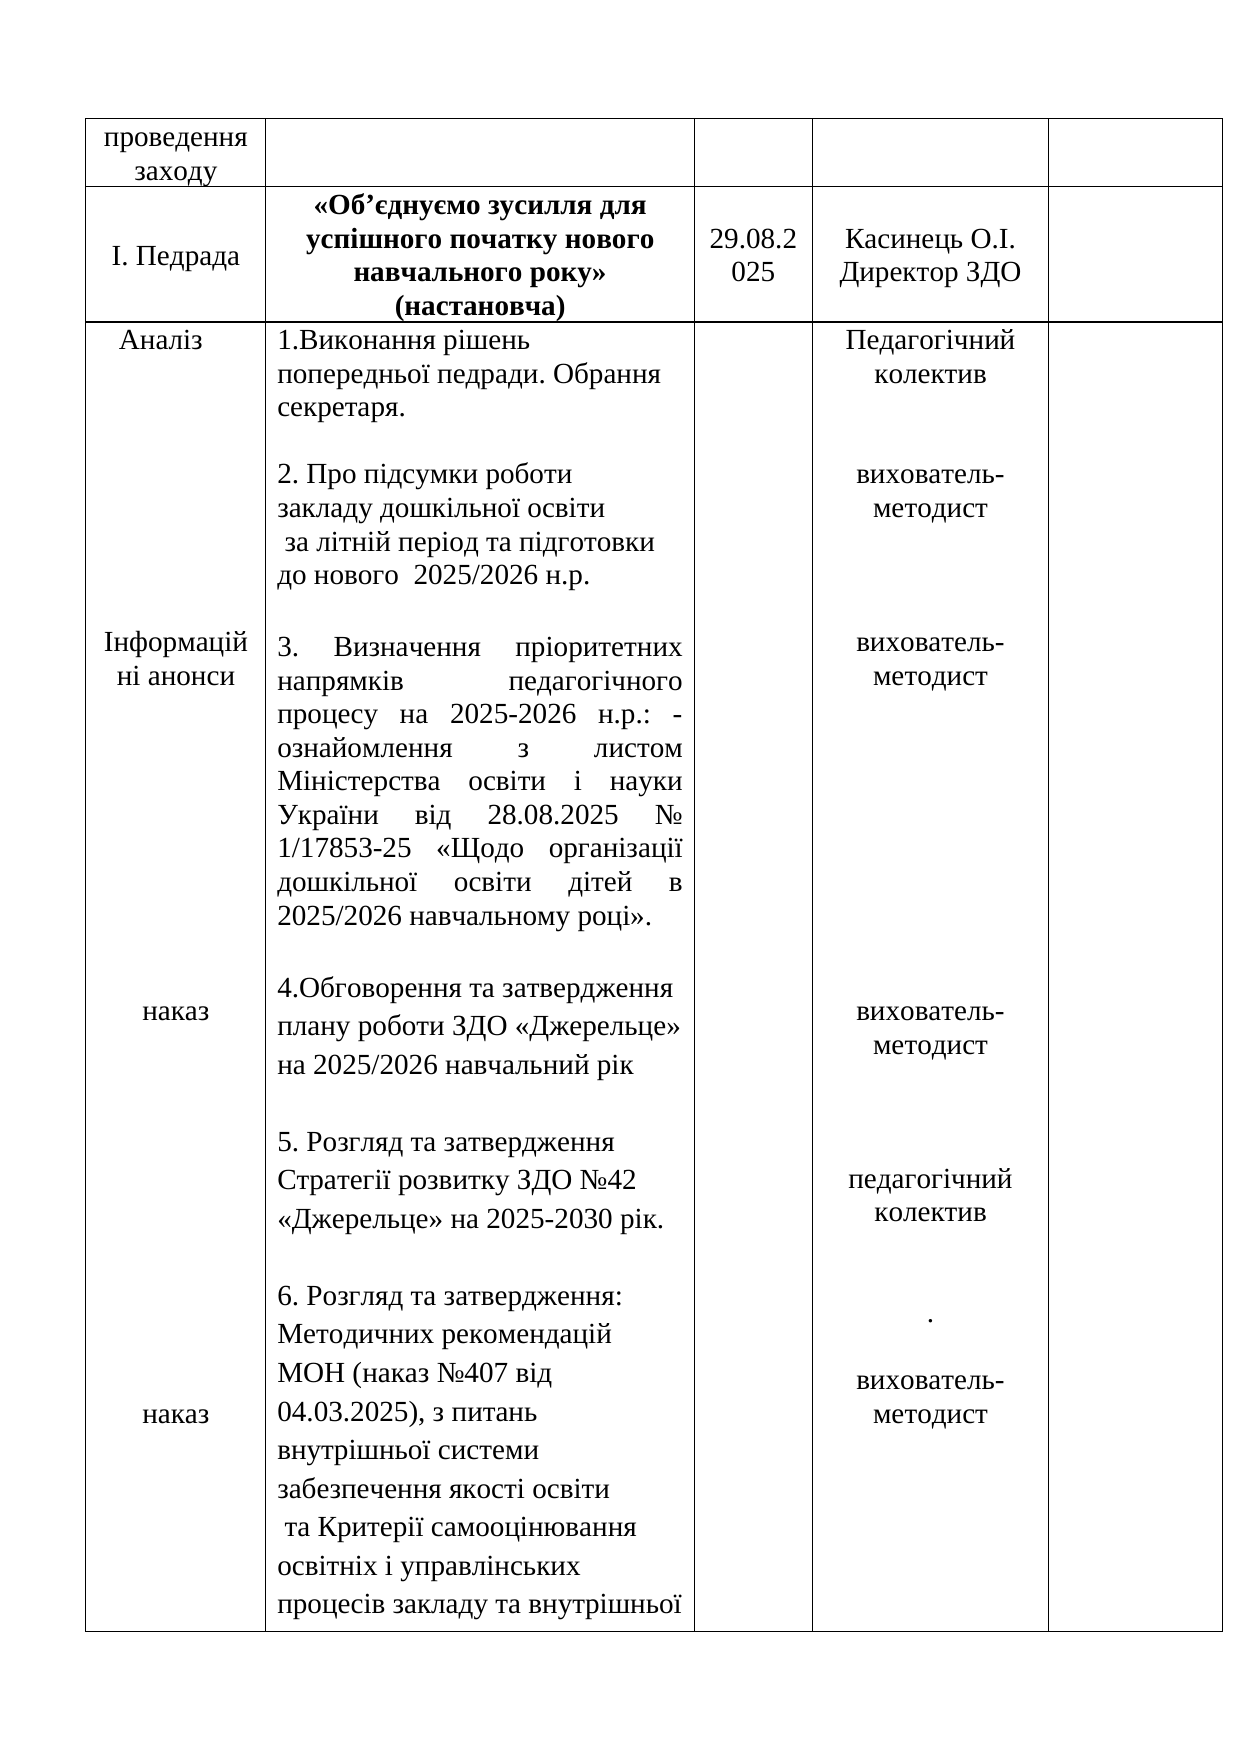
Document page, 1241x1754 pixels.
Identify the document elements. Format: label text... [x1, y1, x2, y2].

table_header [266, 119, 694, 186]
table_header проведення заходу [86, 119, 265, 186]
table_cell 29.08.2025 [695, 187, 812, 321]
table_cell 1.Виконання рішень попередньої педради. Обрання секретаря. 2. Про підсумки роботи закладу дошкільної освіти за літній період та підготовки до нового 2025/2026 н.р. 3. Визначення пріоритетних напрямків педагогічного процесу на 2025-2026 н.р.: - ознайомлення з листом Міністерства освіти і науки України від 28.08.2025 № 1/17853-25 «Щодо організації дошкільної освіти дітей в 2025/2026 навчальному році». 4.Обговорення та затвердження плану роботи ЗДО «Джерельце» на 2025/2026 навчальний рік 5. Розгляд та затвердження Стратегії розвитку ЗДО №42 «Джерельце» на 2025-2030 рік. 6. Розгляд та затвердження: Методичних рекомендацій МОН (наказ №407 від 04.03.2025), з питань внутрішньої системи забезпечення якості освіти та Критерії самооцінювання освітніх і управлінських процесів закладу та внутрішньої [266, 323, 694, 1631]
table_cell «Об’єднуємо зусилля для успішного початку нового навчального року» (настановча) [266, 187, 694, 321]
table_header [695, 119, 812, 186]
table_cell Касинець О.І. Директор ЗДО [813, 187, 1048, 321]
table_cell Аналіз Інформаційні анонси наказ наказ [86, 323, 265, 1631]
table_cell Педагогічний колектив вихователь-методист вихователь-методист вихователь-методист педагогічний колектив . вихователь-методист [813, 323, 1048, 1631]
table_cell І. Педрада [86, 187, 265, 321]
table_cell [1049, 187, 1222, 321]
table_cell [695, 323, 812, 1631]
table_header [1049, 119, 1222, 186]
table_cell [1049, 323, 1222, 1631]
table_header [813, 119, 1048, 186]
